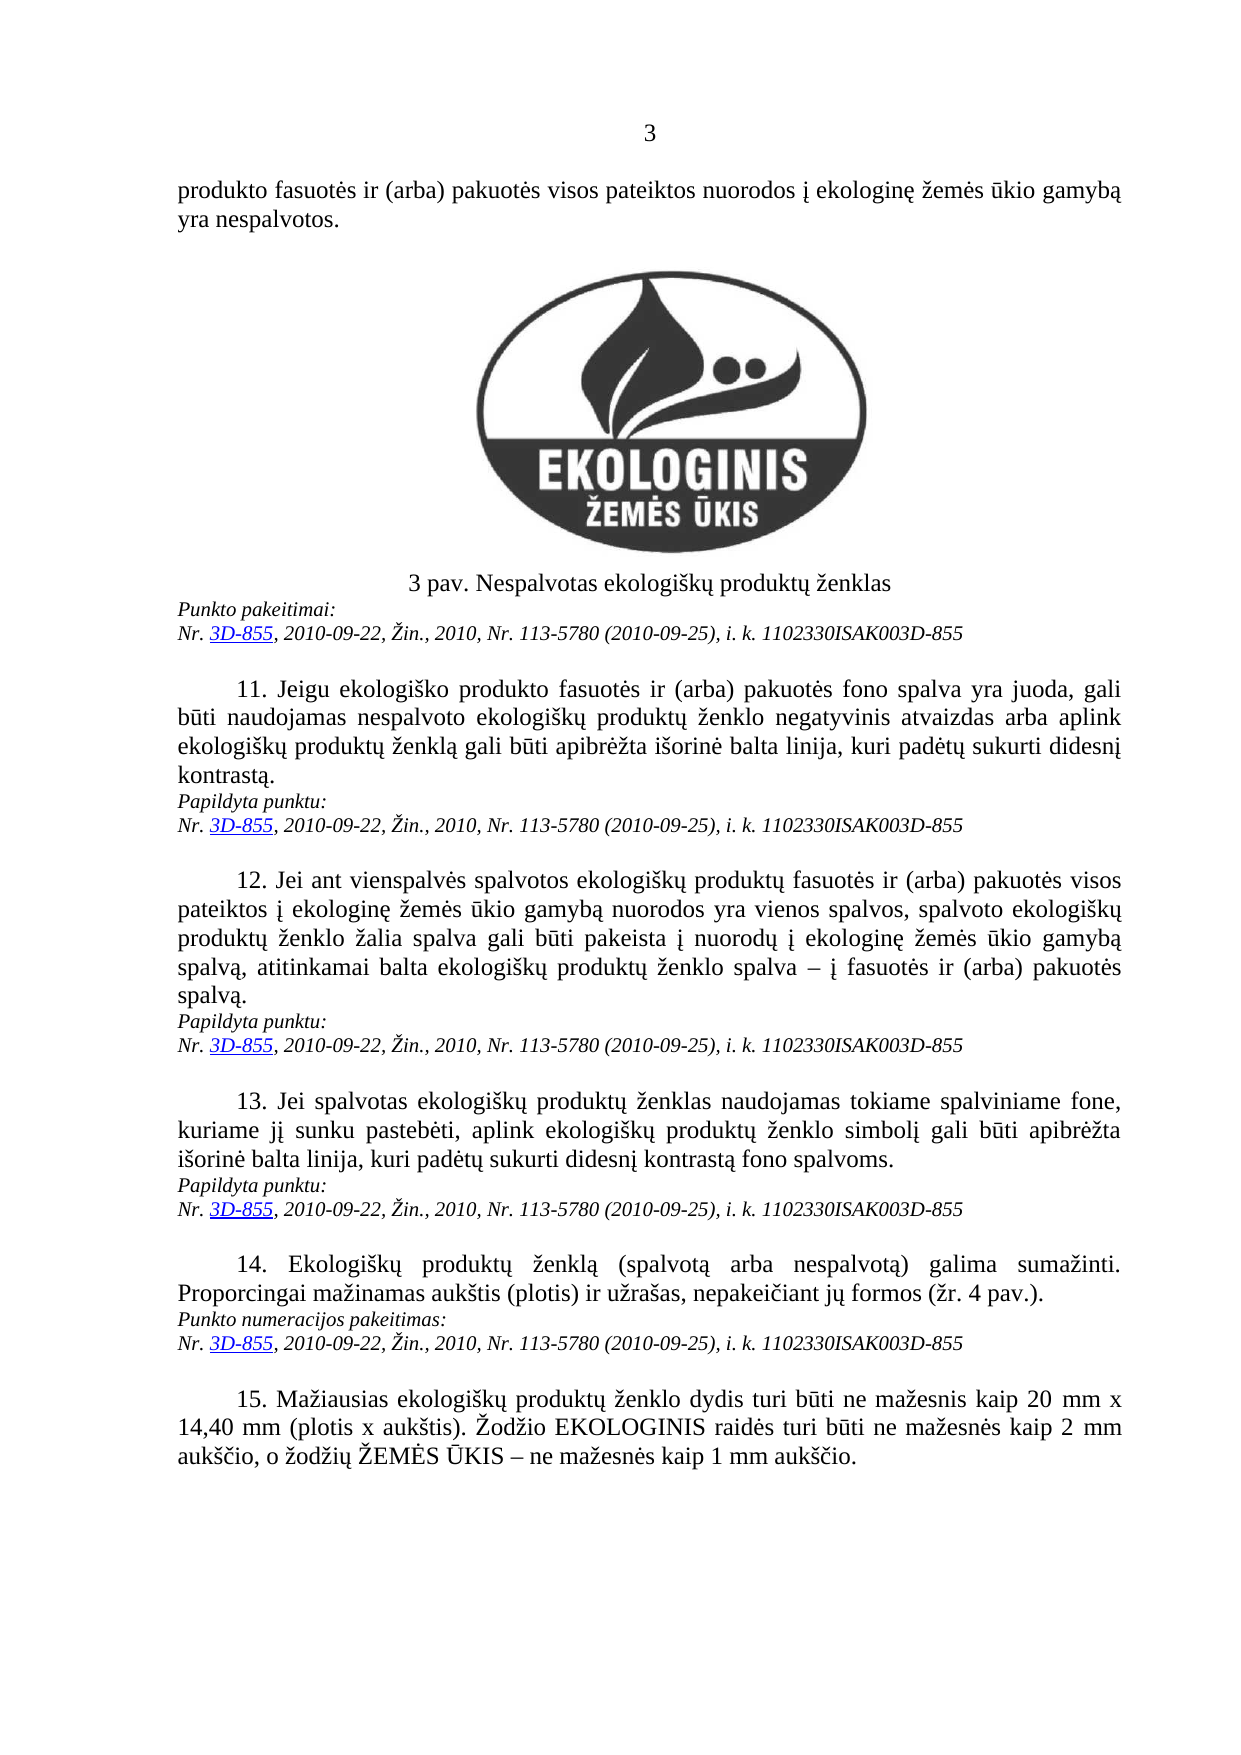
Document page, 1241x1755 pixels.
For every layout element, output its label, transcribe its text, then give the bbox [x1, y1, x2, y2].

text Papildyta punktu: [177, 789, 1122, 813]
text Nr. 3D-855, 2010-09-22, Žin., 2010, Nr. 113-5780 (2010-09-25), i. k. 1102330ISAK003D-855 [177, 1033, 1122, 1057]
text 12. Jei ant vienspalvės spalvotos ekologiškų produktų fasuotės ir (arba) pakuotės visos pateiktos į ekologinę žemės ūkio gamybą nuorodos yra vienos spalvos, spalvoto ekologiškų produktų ženklo žalia spalva gali būti pakeista į nuorodų į ekologinę žemės ūkio gamybą spalvą, atitinkamai balta ekologiškų produktų ženklo spalva – į fasuotės ir (arba) pakuotės spalvą. [177, 866, 1122, 1009]
text 13. Jei spalvotas ekologiškų produktų ženklas naudojamas tokiame spalviniame fone, kuriame jį sunku pastebėti, aplink ekologiškų produktų ženklo simbolį gali būti apibrėžta išorinė balta linija, kuri padėtų sukurti didesnį kontrastą fono spalvoms. [177, 1086, 1122, 1172]
text 11. Jeigu ekologiško produkto fasuotės ir (arba) pakuotės fono spalva yra juoda, gali būti naudojamas nespalvoto ekologiškų produktų ženklo negatyvinis atvaizdas arba aplink ekologiškų produktų ženklą gali būti apibrėžta išorinė balta linija, kuri padėtų sukurti didesnį kontrastą. [177, 674, 1122, 789]
text 15. Mažiausias ekologiškų produktų ženklo dydis turi būti ne mažesnis kaip 20 mm x 14,40 mm (plotis x aukštis). Žodžio EKOLOGINIS raidės turi būti ne mažesnės kaip 2 mm aukščio, o žodžių ŽEMĖS ŪKIS – ne mažesnės kaip 1 mm aukščio. [177, 1384, 1122, 1470]
text Punkto pakeitimai: [177, 597, 1122, 621]
text Nr. 3D-855, 2010-09-22, Žin., 2010, Nr. 113-5780 (2010-09-25), i. k. 1102330ISAK003D-855 [177, 813, 1122, 837]
text Papildyta punktu: [177, 1172, 1122, 1197]
text Punkto numeracijos pakeitimas: [177, 1307, 1122, 1331]
text Papildyta punktu: [177, 1009, 1122, 1033]
text produkto fasuotės ir (arba) pakuotės visos pateiktos nuorodos į ekologinę žemės ūkio gamybą yra nespalvotos. [177, 176, 1122, 233]
text 14. Ekologiškų produktų ženklą (spalvotą arba nespalvotą) galima sumažinti. Proporcingai mažinamas aukštis (plotis) ir užrašas, nepakeičiant jų formos (žr. 4 pav.). [177, 1249, 1122, 1307]
text Nr. 3D-855, 2010-09-22, Žin., 2010, Nr. 113-5780 (2010-09-25), i. k. 1102330ISAK003D-855 [177, 1197, 1122, 1221]
text Nr. 3D-855, 2010-09-22, Žin., 2010, Nr. 113-5780 (2010-09-25), i. k. 1102330ISAK003D-855 [177, 621, 1122, 645]
text Nr. 3D-855, 2010-09-22, Žin., 2010, Nr. 113-5780 (2010-09-25), i. k. 1102330ISAK003D-855 [177, 1331, 1122, 1355]
text 3 pav. Nespalvotas ekologiškų produktų ženklas [177, 568, 1122, 597]
